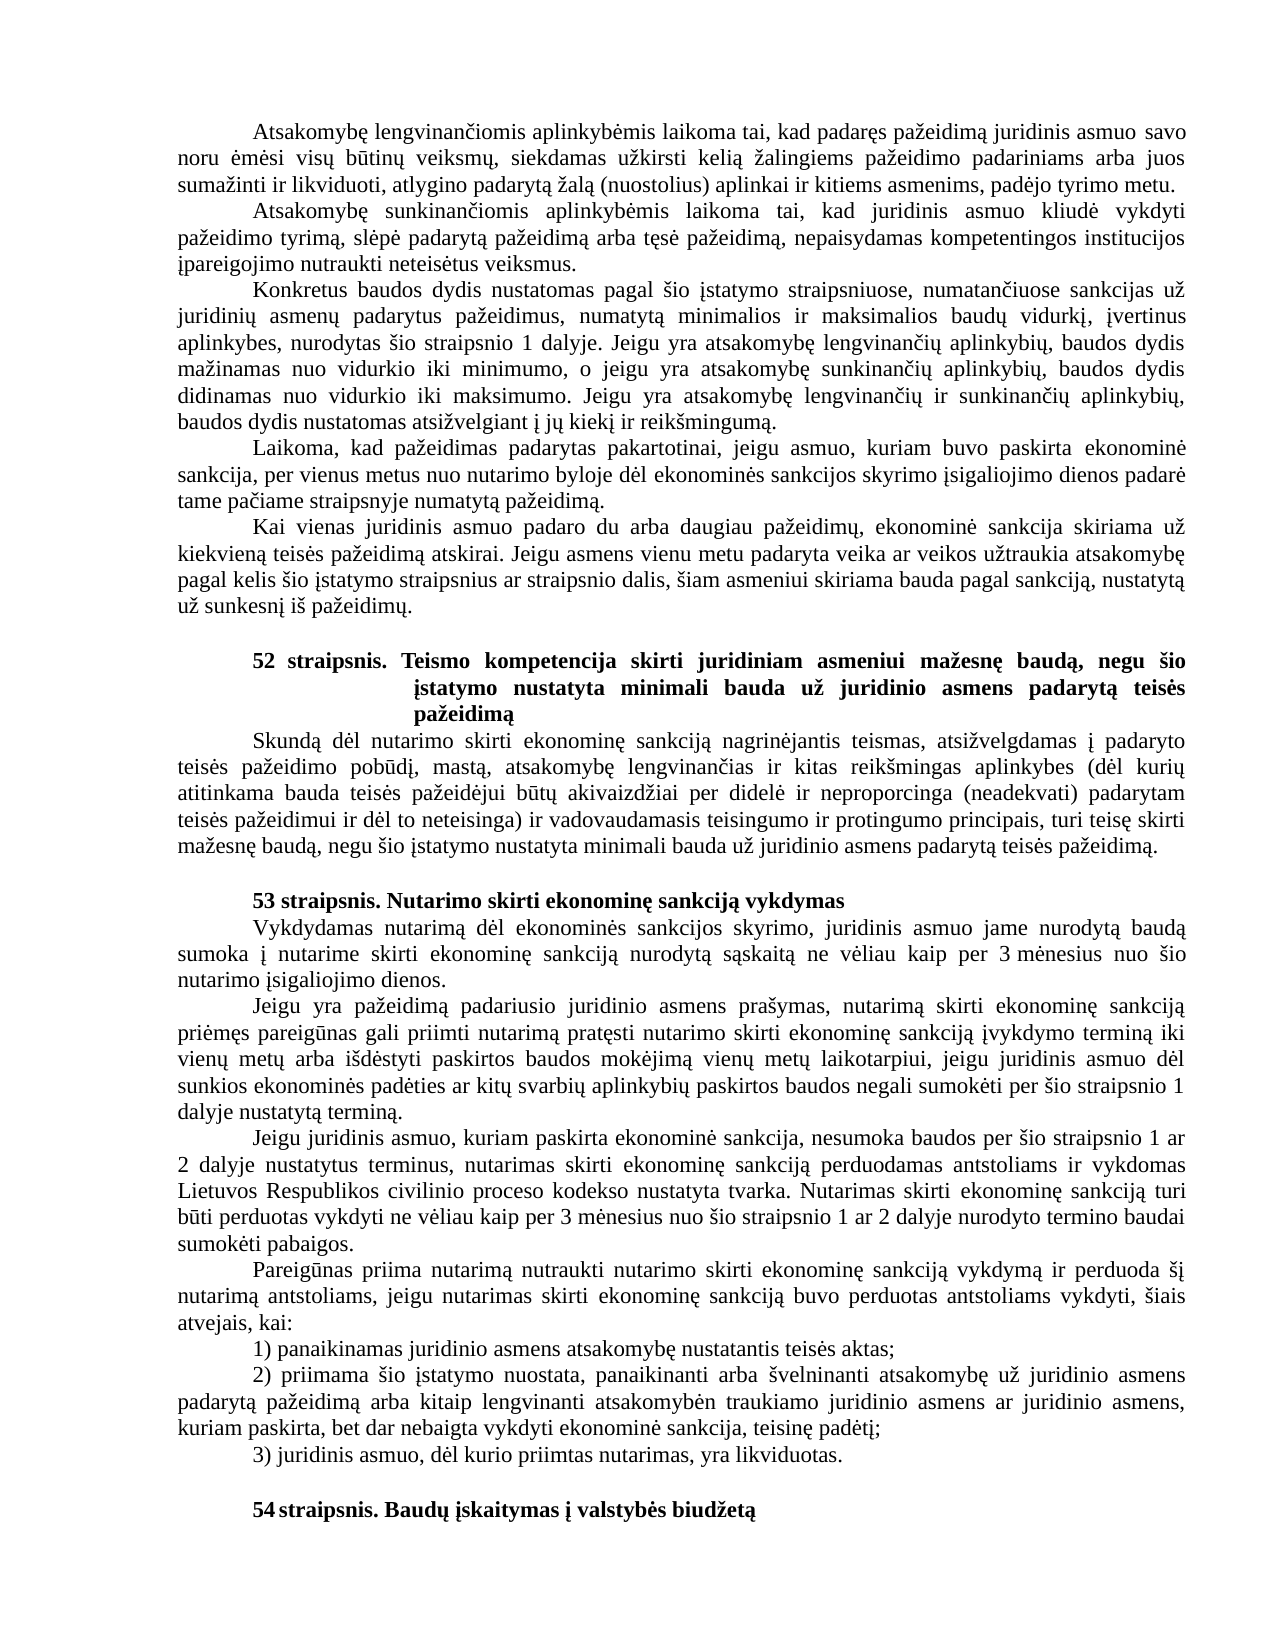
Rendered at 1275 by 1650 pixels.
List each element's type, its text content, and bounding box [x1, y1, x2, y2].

text Kai vienas juridinis asmuo padaro du arba daugiau pažeidimų, ekonominė sankcija skiriama už kiekvieną teisės pažeidimą atskirai. Jeigu asmens vienu metu padaryta veika ar veikos užtraukia atsakomybę pagal kelis šio įstatymo straipsnius ar straipsnio dalis, šiam asmeniui skiriama bauda pagal sankciją, nustatytą už sunkesnį iš pažeidimų. [177, 513, 1186, 619]
text Jeigu juridinis asmuo, kuriam paskirta ekonominė sankcija, nesumoka baudos per šio straipsnio 1 ar 2 dalyje nustatytus terminus, nutarimas skirti ekonominę sankciją perduodamas antstoliams ir vykdomas Lietuvos Respublikos civilinio proceso kodekso nustatyta tvarka. Nutarimas skirti ekonominę sankciją turi būti perduotas vykdyti ne vėliau kaip per 3 mėnesius nuo šio straipsnio 1 ar 2 dalyje nurodyto termino baudai sumokėti pabaigos. [177, 1124, 1186, 1256]
text 53 straipsnis. Nutarimo skirti ekonominę sankciją vykdymas [177, 887, 1186, 913]
text 52 straipsnis. Teismo kompetencija skirti juridiniam asmeniui mažesnę baudą, negu šio įstatymo nustatyta minimali bauda už juridinio asmens padarytą teisės pažeidimą [252, 648, 1186, 727]
text Skundą dėl nutarimo skirti ekonominę sankciją nagrinėjantis teismas, atsižvelgdamas į padaryto teisės pažeidimo pobūdį, mastą, atsakomybę lengvinančias ir kitas reikšmingas aplinkybes (dėl kurių atitinkama bauda teisės pažeidėjui būtų akivaizdžiai per didelė ir neproporcinga (neadekvati) padarytam teisės pažeidimui ir dėl to neteisinga) ir vadovaudamasis teisingumo ir protingumo principais, turi teisę skirti mažesnę baudą, negu šio įstatymo nustatyta minimali bauda už juridinio asmens padarytą teisės pažeidimą. [177, 727, 1186, 858]
text 54 straipsnis. Baudų įskaitymas į valstybės biudžetą [177, 1496, 1186, 1522]
text Atsakomybę sunkinančiomis aplinkybėmis laikoma tai, kad juridinis asmuo kliudė vykdyti pažeidimo tyrimą, slėpė padarytą pažeidimą arba tęsė pažeidimą, nepaisydamas kompetentingos institucijos įpareigojimo nutraukti neteisėtus veiksmus. [177, 197, 1186, 276]
text Konkretus baudos dydis nustatomas pagal šio įstatymo straipsniuose, numatančiuose sankcijas už juridinių asmenų padarytus pažeidimus, numatytą minimalios ir maksimalios baudų vidurkį, įvertinus aplinkybes, nurodytas šio straipsnio 1 dalyje. Jeigu yra atsakomybę lengvinančių aplinkybių, baudos dydis mažinamas nuo vidurkio iki minimumo, o jeigu yra atsakomybę sunkinančių aplinkybių, baudos dydis didinamas nuo vidurkio iki maksimumo. Jeigu yra atsakomybę lengvinančių ir sunkinančių aplinkybių, baudos dydis nustatomas atsižvelgiant į jų kiekį ir reikšmingumą. [177, 276, 1186, 434]
text Vykdydamas nutarimą dėl ekonominės sankcijos skyrimo, juridinis asmuo jame nurodytą baudą sumoka į nutarime skirti ekonominę sankciją nurodytą sąskaitą ne vėliau kaip per 3 mėnesius nuo šio nutarimo įsigaliojimo dienos. [177, 913, 1186, 993]
text Laikoma, kad pažeidimas padarytas pakartotinai, jeigu asmuo, kuriam buvo paskirta ekonominė sankcija, per vienus metus nuo nutarimo byloje dėl ekonominės sankcijos skyrimo įsigaliojimo dienos padarė tame pačiame straipsnyje numatytą pažeidimą. [177, 434, 1186, 513]
text 2) priimama šio įstatymo nuostata, panaikinanti arba švelninanti atsakomybę už juridinio asmens padarytą pažeidimą arba kitaip lengvinanti atsakomybėn traukiamo juridinio asmens ar juridinio asmens, kuriam paskirta, bet dar nebaigta vykdyti ekonominė sankcija, teisinę padėtį; [177, 1362, 1186, 1441]
text 1) panaikinamas juridinio asmens atsakomybę nustatantis teisės aktas; [177, 1335, 1186, 1362]
text Jeigu yra pažeidimą padariusio juridinio asmens prašymas, nutarimą skirti ekonominę sankciją priėmęs pareigūnas gali priimti nutarimą pratęsti nutarimo skirti ekonominę sankciją įvykdymo terminą iki vienų metų arba išdėstyti paskirtos baudos mokėjimą vienų metų laikotarpiui, jeigu juridinis asmuo dėl sunkios ekonominės padėties ar kitų svarbių aplinkybių paskirtos baudos negali sumokėti per šio straipsnio 1 dalyje nustatytą terminą. [177, 993, 1186, 1124]
text 3) juridinis asmuo, dėl kurio priimtas nutarimas, yra likviduotas. [177, 1441, 1186, 1467]
text Atsakomybę lengvinančiomis aplinkybėmis laikoma tai, kad padaręs pažeidimą juridinis asmuo savo noru ėmėsi visų būtinų veiksmų, siekdamas užkirsti kelią žalingiems pažeidimo padariniams arba juos sumažinti ir likviduoti, atlygino padarytą žalą (nuostolius) aplinkai ir kitiems asmenims, padėjo tyrimo metu. [177, 118, 1186, 197]
text Pareigūnas priima nutarimą nutraukti nutarimo skirti ekonominę sankciją vykdymą ir perduoda šį nutarimą antstoliams, jeigu nutarimas skirti ekonominę sankciją buvo perduotas antstoliams vykdyti, šiais atvejais, kai: [177, 1256, 1186, 1335]
